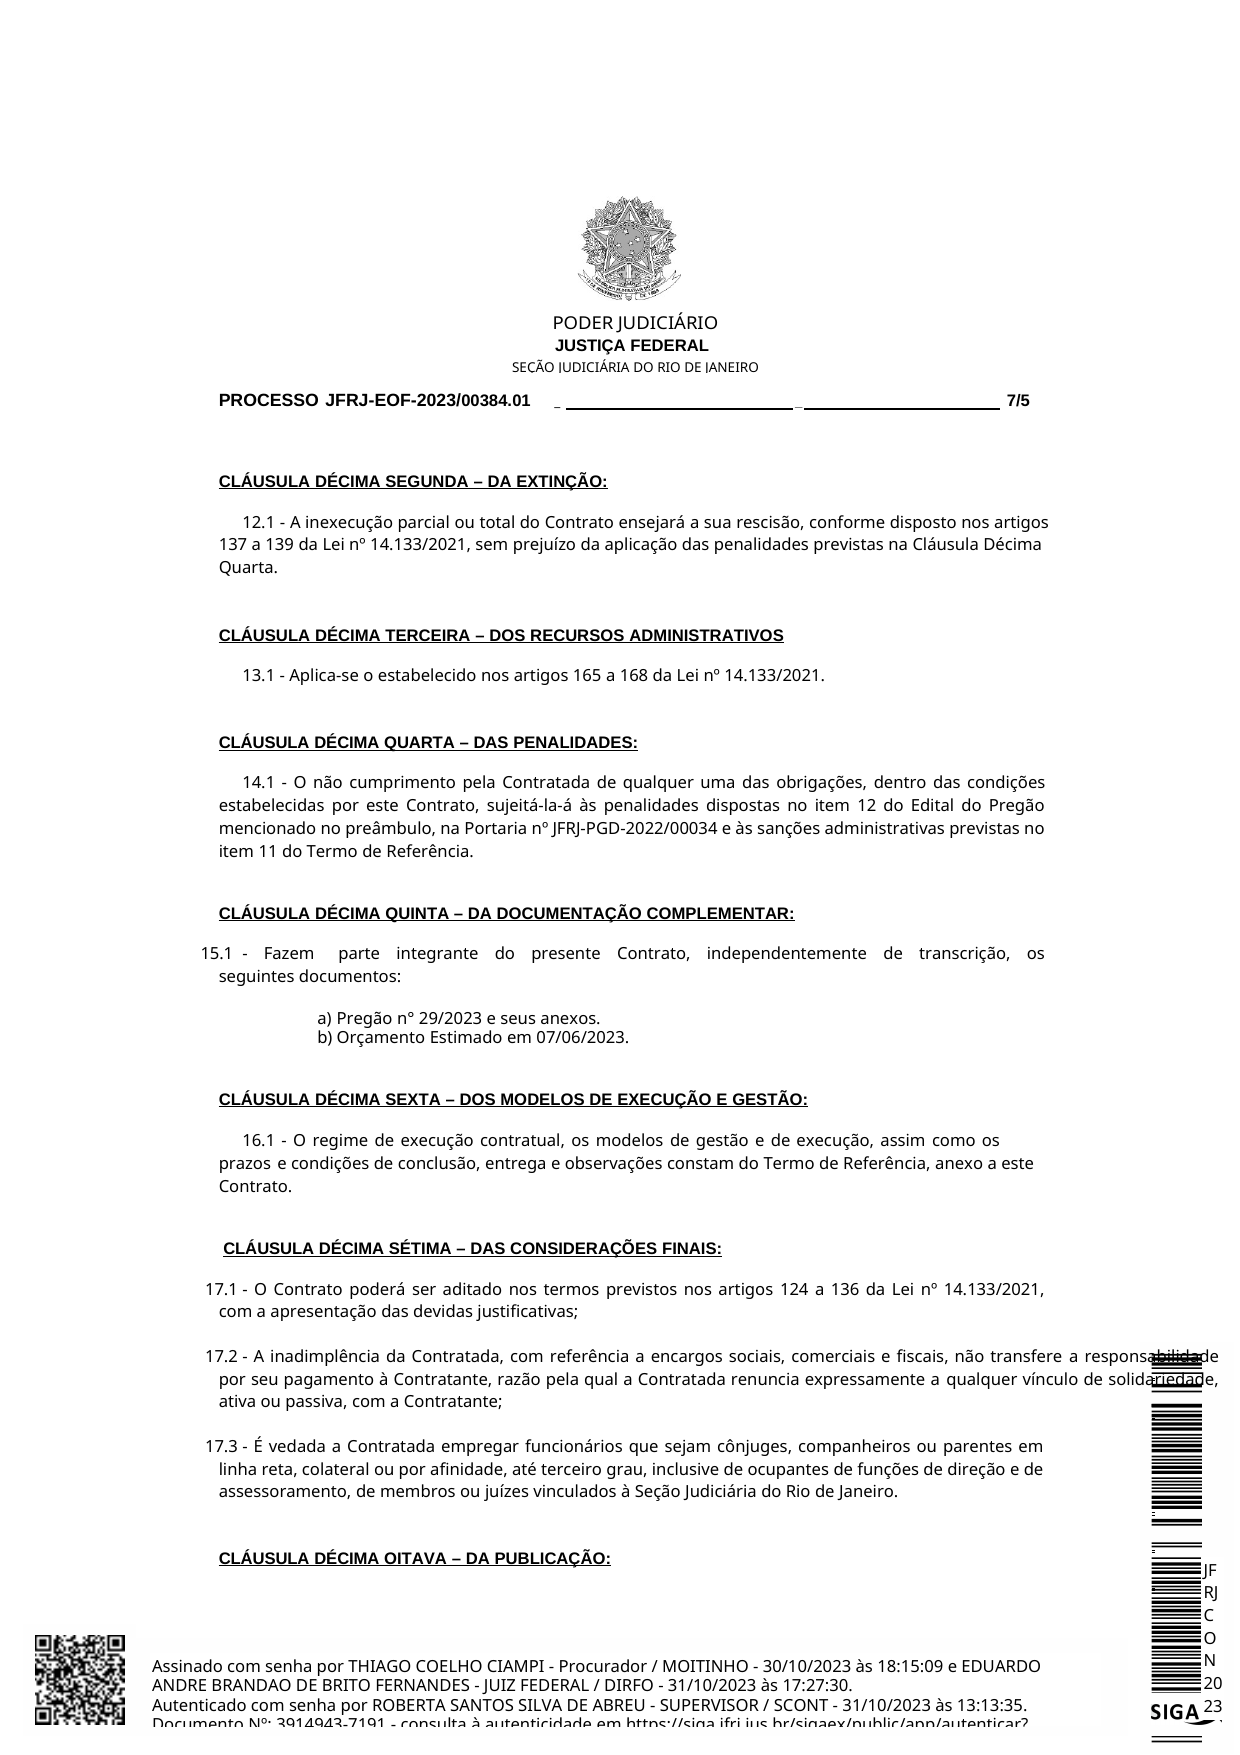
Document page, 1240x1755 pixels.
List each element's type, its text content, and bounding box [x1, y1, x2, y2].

list Pregão n° 29/2023 e seus anexos. [317, 1009, 1219, 1028]
subtitle CLÁUSULA DÉCIMA QUINTA – DA DOCUMENTAÇÃO COMPLEMENTAR: [218, 904, 1219, 923]
text 12.1 - A inexecução parcial ou total do Contrato ensejará a sua rescisão, conforme disposto nos artigos 137 a 139 da Lei nº 14.133/2021, sem prejuízo da aplicação das penalidades previstas na Cláusula Décima Quarta. [218, 510, 1049, 578]
list - Fazem parte integrante do presente Contrato, independentemente de transcrição, os seguintes documentos: [177, 942, 1045, 987]
list - É vedada a Contratada empregar funcionários que sejam cônjuges, companheiros ou parentes em linha reta, colateral ou por afinidade, até terceiro grau, inclusive de ocupantes de funções de direção e de assessoramento, de membros ou juízes vinculados à Seção Judiciária do Rio de Janeiro. [181, 1434, 1045, 1503]
list - A inadimplência da Contratada, com referência a encargos sociais, comerciais e fiscais, não transfere a responsabilidade por seu pagamento à Contratante, razão pela qual a Contratada renuncia expressamente a qualquer vínculo de solidariedade, ativa ou passiva, com a Contratante; [181, 1345, 1140, 1413]
text JFRJCON202300050 [1203, 1558, 1224, 1720]
text 16.1 - O regime de execução contratual, os modelos de gestão e de execução, assim como os prazos e condições de conclusão, entrega e observações constam do Termo de Referência, anexo a este Contrato. [218, 1129, 1049, 1197]
subtitle CLÁUSULA DÉCIMA QUARTA – DAS PENALIDADES: [218, 733, 1219, 752]
text 13.1 - Aplica-se o estabelecido nos artigos 165 a 168 da Lei nº 14.133/2021. [242, 664, 1219, 686]
subtitle CLÁUSULA DÉCIMA OITAVA – DA PUBLICAÇÃO: [218, 1549, 1140, 1568]
text 14.1 - O não cumprimento pela Contratada de qualquer uma das obrigações, dentro das condições estabelecidas por este Contrato, sujeitá-la-á às penalidades dispostas no item 12 do Edital do Pregão mencionado no preâmbulo, na Portaria nº JFRJ-PGD-2022/00034 e às sanções administrativas previstas no item 11 do Termo de Referência. [218, 771, 1045, 862]
list Orçamento Estimado em 07/06/2023. [317, 1028, 1219, 1047]
subtitle CLÁUSULA DÉCIMA SEXTA – DOS MODELOS DE EXECUÇÃO E GESTÃO: [218, 1090, 1219, 1109]
list - O Contrato poderá ser aditado nos termos previstos nos artigos 124 a 136 da Lei nº 14.133/2021, com a apresentação das devidas justificativas; [181, 1277, 1045, 1323]
subtitle CLÁUSULA DÉCIMA TERCEIRA – DOS RECURSOS ADMINISTRATIVOS [218, 626, 1219, 645]
subtitle CLÁUSULA DÉCIMA SÉTIMA – DAS CONSIDERAÇÕES FINAIS: [223, 1239, 1219, 1258]
subtitle CLÁUSULA DÉCIMA SEGUNDA – DA EXTINÇÃO: [218, 471, 1219, 491]
